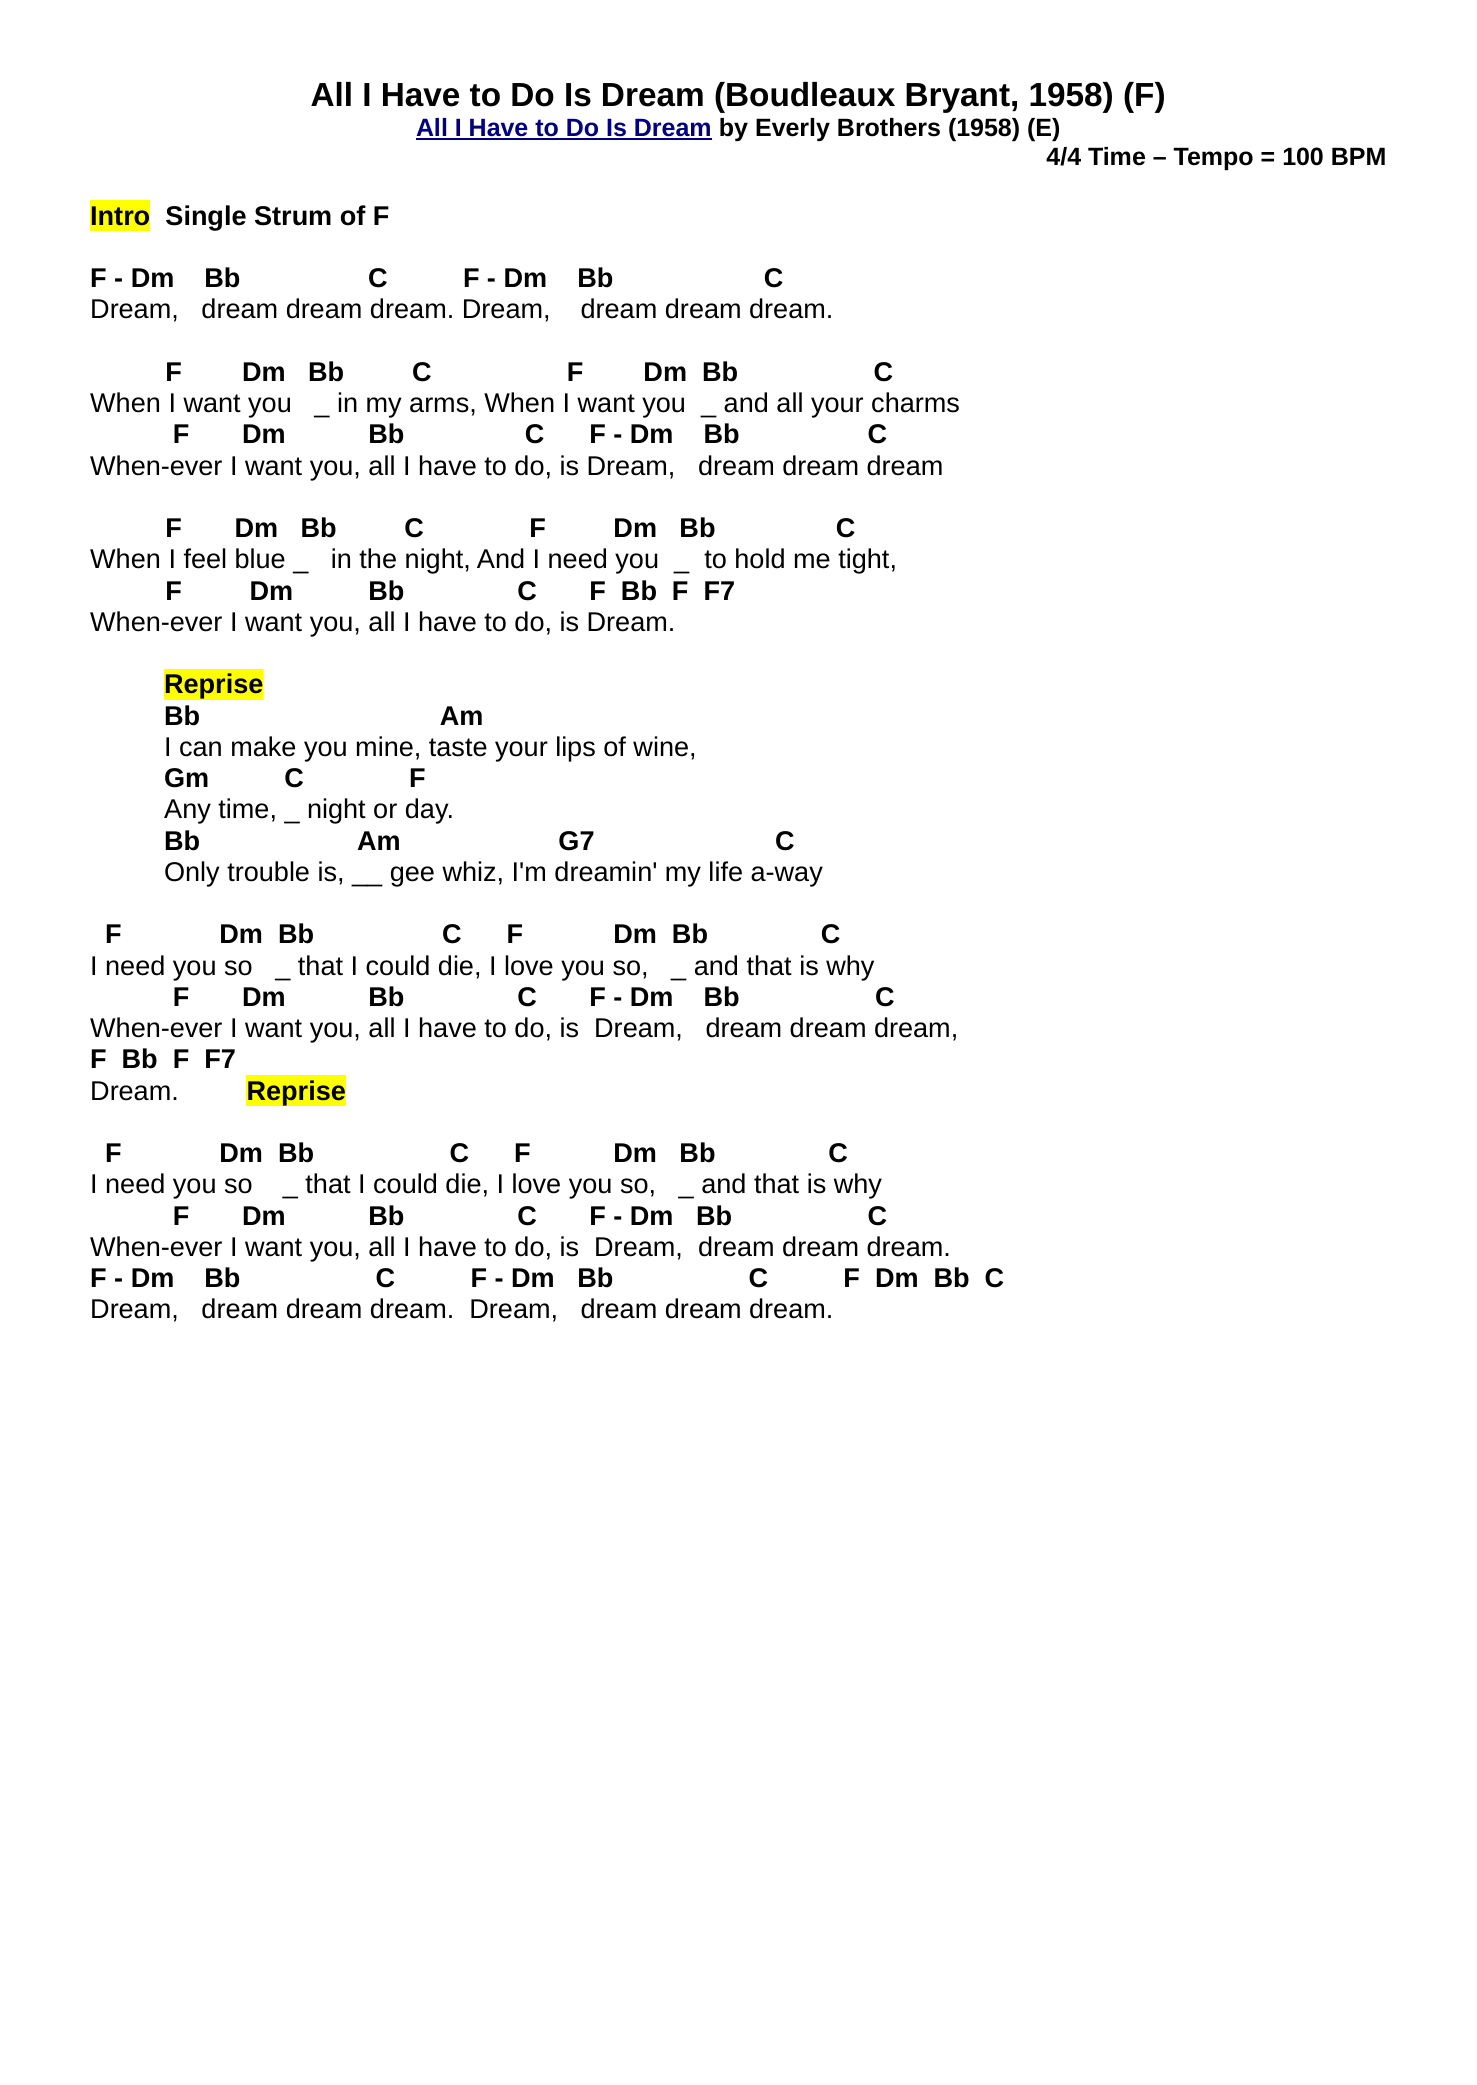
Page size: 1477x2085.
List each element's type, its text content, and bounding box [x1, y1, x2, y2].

text When-ever I want you, all I have to do, is Dream, dream dream dream [90, 450, 1386, 481]
text F Bb F F7 [90, 1043, 1386, 1075]
text Only trouble is, __ gee whiz, I'm dreamin' my life a-way [164, 856, 1386, 887]
text Reprise [164, 668, 1386, 700]
text F Dm Bb C F Dm Bb C [90, 1137, 1386, 1168]
text Dream, dream dream dream. Dream, dream dream dream. [90, 293, 1386, 325]
text When-ever I want you, all I have to do, is Dream. [90, 606, 1386, 637]
text Gm C F [164, 762, 1386, 793]
text F Dm Bb C F Dm Bb C [90, 918, 1386, 950]
text F Dm Bb C F Bb F F7 [90, 575, 1386, 606]
text F Dm Bb C F Dm Bb C [90, 356, 1386, 387]
text I need you so _ that I could die, I love you so, _ and that is why [90, 1168, 1386, 1200]
text Intro Single Strum of F [90, 200, 1386, 231]
text Dream, dream dream dream. Dream, dream dream dream. [90, 1293, 1386, 1325]
text All I Have to Do Is Dream by Everly Brothers (1958) (E) [90, 113, 1386, 142]
text Any time, _ night or day. [164, 793, 1386, 825]
text All I Have to Do Is Dream (Boudleaux Bryant, 1958) (F) [90, 75, 1386, 113]
text I need you so _ that I could die, I love you so, _ and that is why [90, 950, 1386, 981]
text When-ever I want you, all I have to do, is Dream, dream dream dream. [90, 1231, 1386, 1262]
text I can make you mine, taste your lips of wine, [164, 731, 1386, 762]
text F - Dm Bb C F - Dm Bb C F Dm Bb C [90, 1262, 1386, 1293]
text F Dm Bb C F - Dm Bb C [90, 981, 1386, 1012]
text Dream. Reprise [90, 1075, 1386, 1106]
text F Dm Bb C F - Dm Bb C [90, 418, 1386, 450]
text F Dm Bb C F Dm Bb C [90, 512, 1386, 543]
text When-ever I want you, all I have to do, is Dream, dream dream dream, [90, 1012, 1386, 1043]
text Bb Am [164, 700, 1386, 731]
text When I want you _ in my arms, When I want you _ and all your charms [90, 387, 1386, 418]
text F - Dm Bb C F - Dm Bb C [90, 262, 1386, 293]
text Bb Am G7 C [164, 825, 1386, 856]
text When I feel blue _ in the night, And I need you _ to hold me tight, [90, 543, 1386, 575]
text 4/4 Time – Tempo = 100 BPM [90, 142, 1386, 171]
text F Dm Bb C F - Dm Bb C [90, 1200, 1386, 1231]
